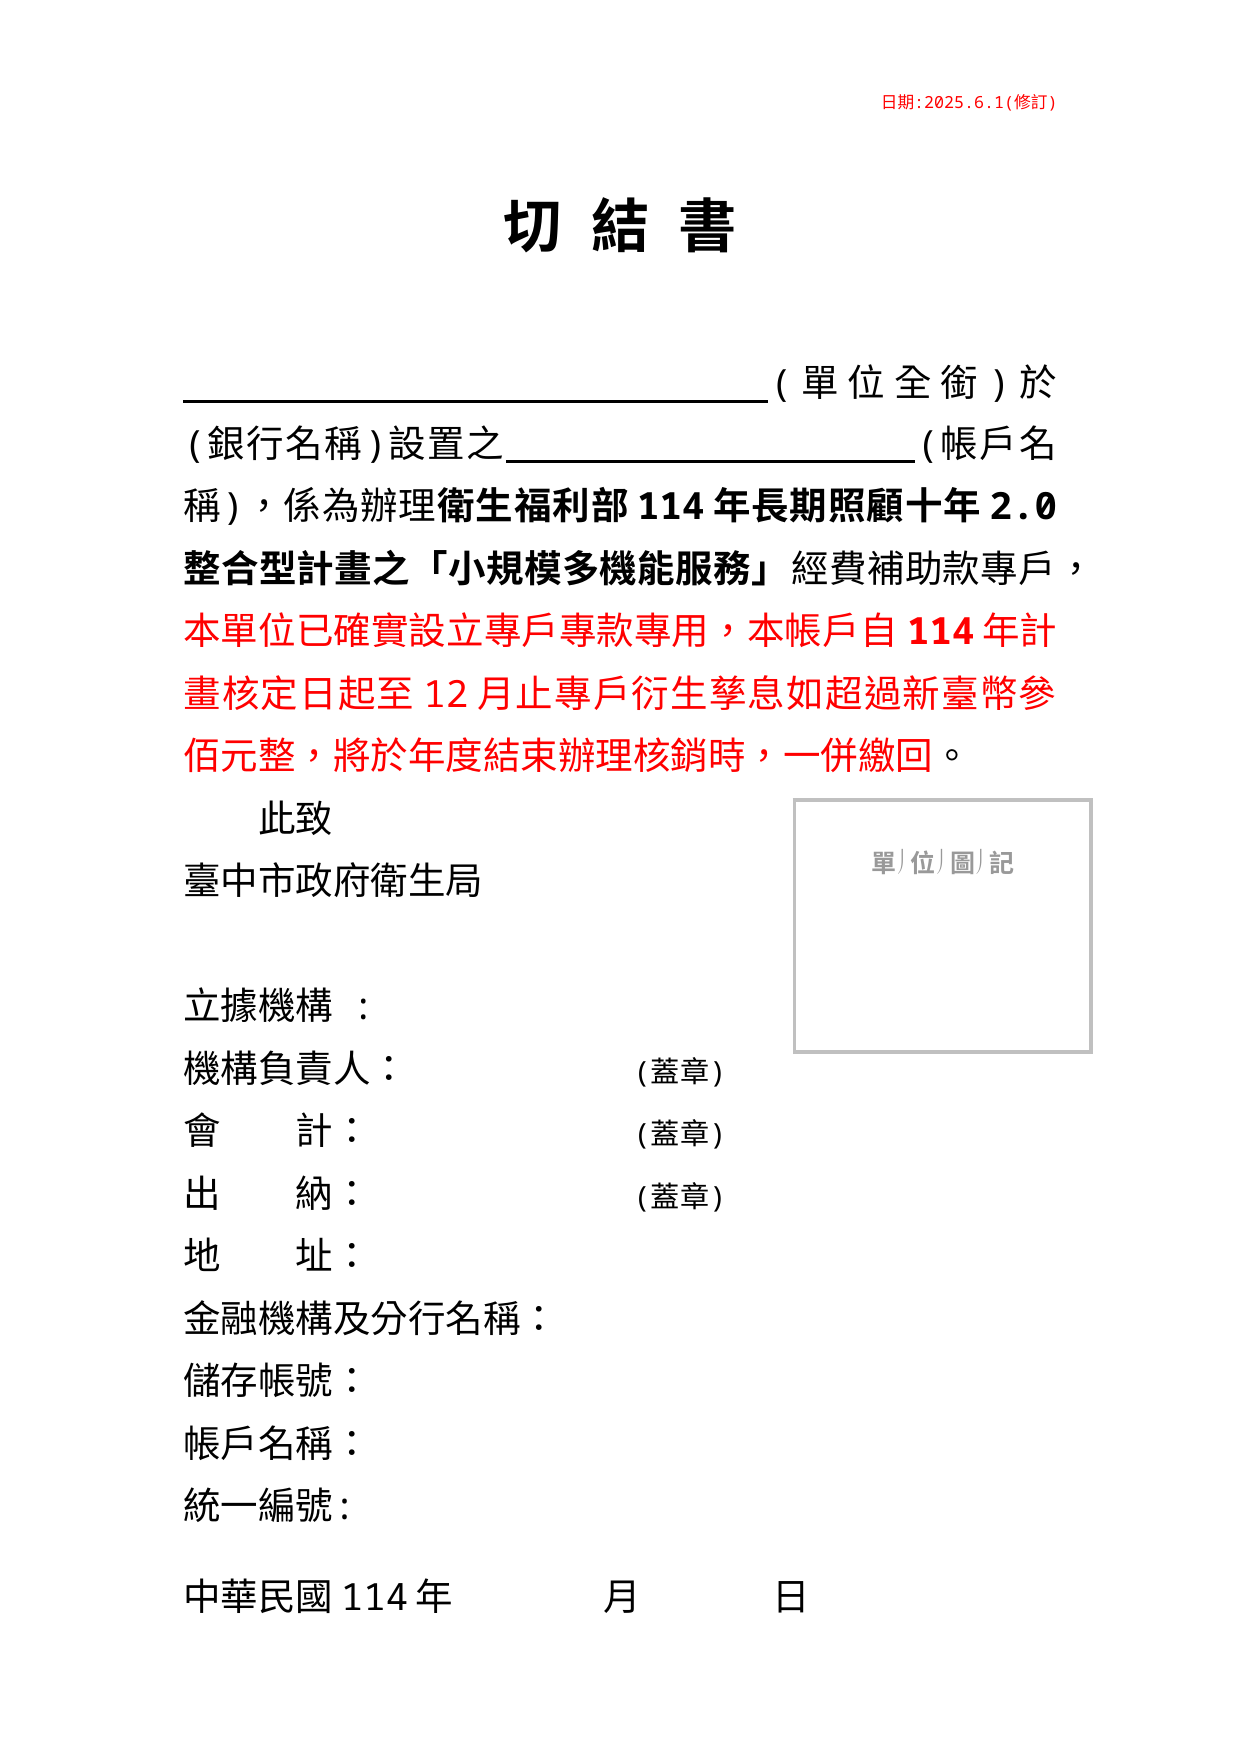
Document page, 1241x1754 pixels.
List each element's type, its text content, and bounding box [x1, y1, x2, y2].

text 帳戶名稱： [183, 1399, 1057, 1462]
text 單 位 圖 記 [811, 843, 1074, 879]
text 立據機構 : [183, 962, 793, 1024]
text 出 納： (蓋章) [183, 1149, 1057, 1212]
text 儲存帳號： [183, 1337, 1057, 1399]
text (單位全銜)於 (銀行名稱)設置之 (帳戶名稱)，係為辦理衛生福利部114年長期照顧十年2.0整合型計畫之「小規模多機能服務」經費補助款專戶，本單位已確實設立專戶專款專用，本帳戶自114年計畫核定日起至12月止專戶衍生孳息如超過新臺幣參佰元整，將於年度結束辦理核銷時，一併繳回。 [183, 337, 1057, 774]
text 臺中市政府衛生局 [183, 837, 793, 899]
text 中華民國114年 月 日 [183, 1572, 1057, 1620]
text 金融機構及分行名稱： [183, 1274, 1057, 1337]
text 此致 [183, 774, 1057, 837]
text 切 結 書 [183, 149, 1057, 274]
text 會 計： (蓋章) [183, 1087, 1057, 1149]
text [796, 802, 1089, 1050]
text 統一編號: [183, 1462, 1057, 1524]
text 機構負責人： (蓋章) [183, 1024, 1057, 1087]
text 地 址： [183, 1212, 1057, 1274]
